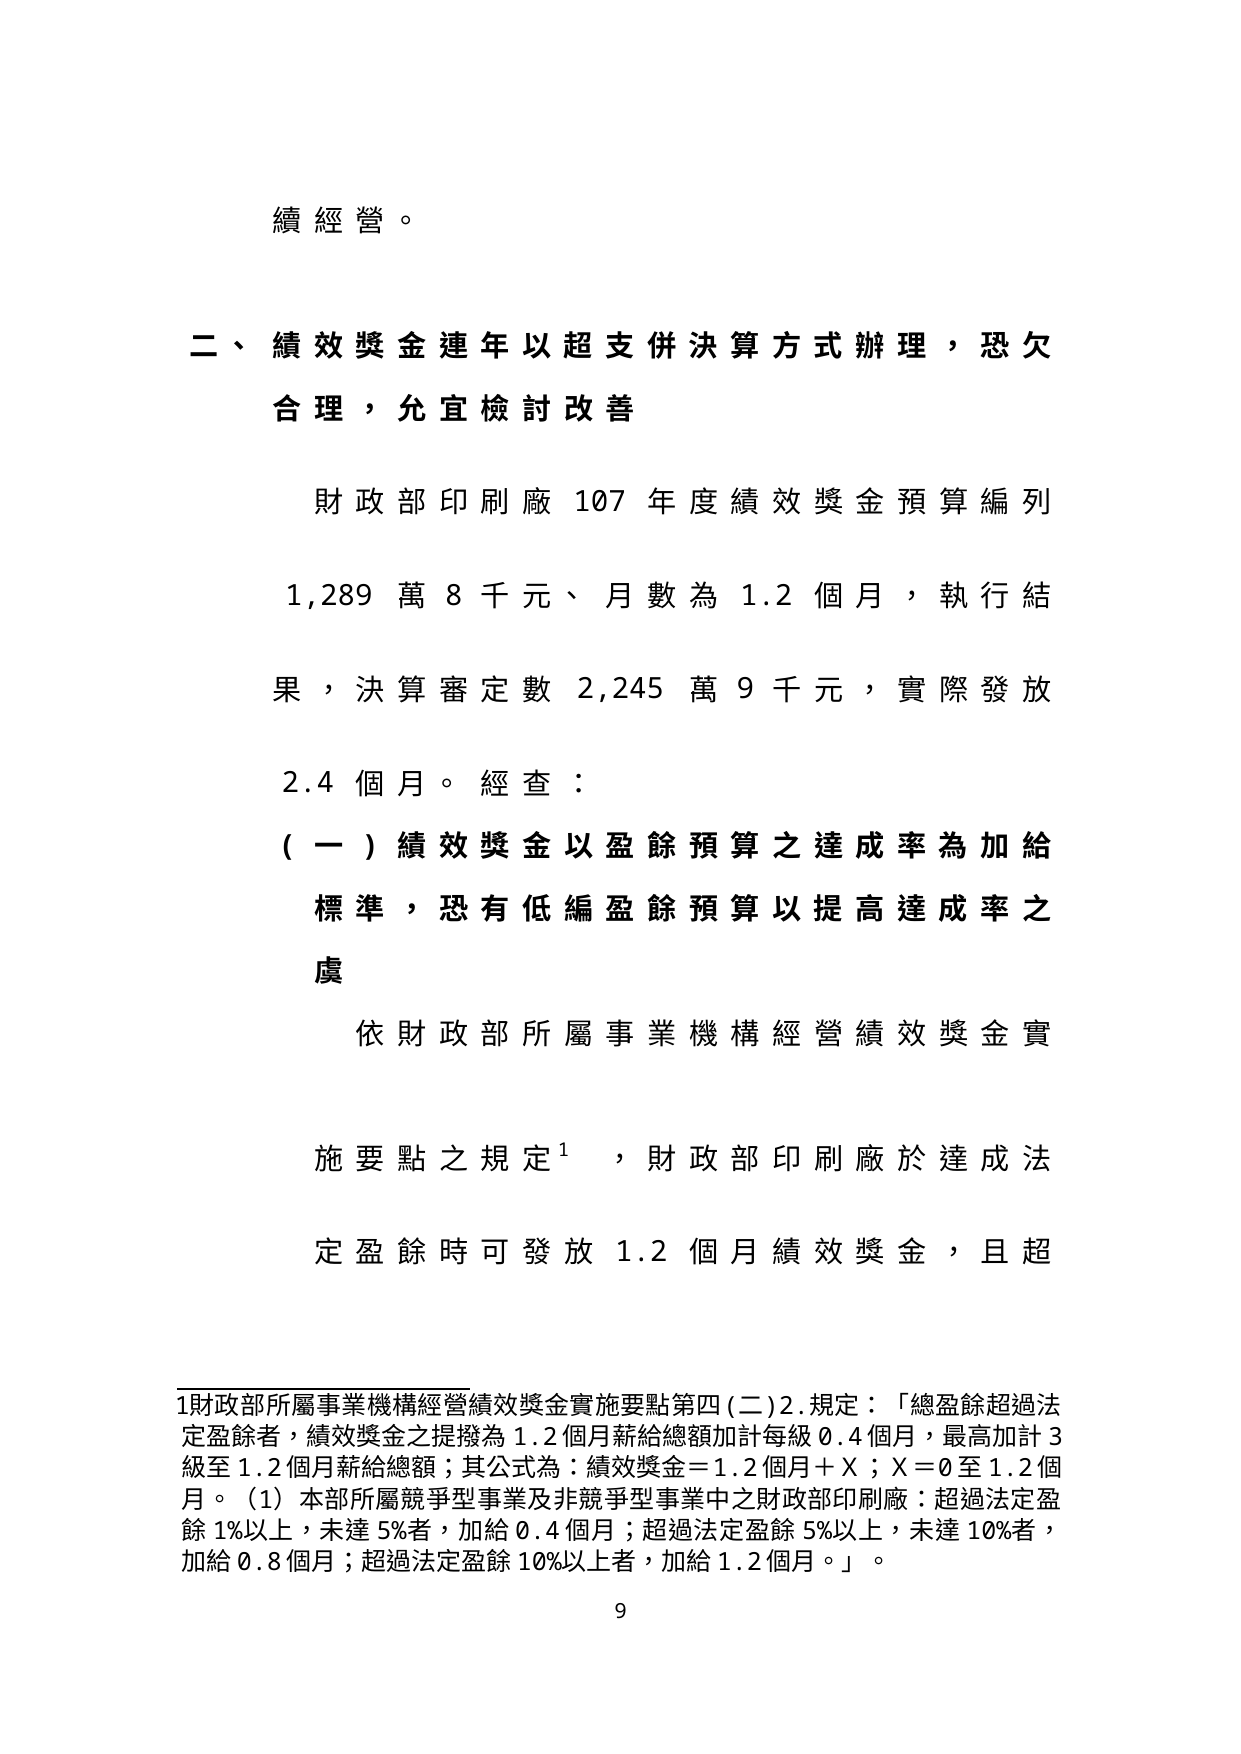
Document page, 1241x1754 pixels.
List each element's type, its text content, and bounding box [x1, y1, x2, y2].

text 依財政部所屬事業機構經營績效獎金實施要點之規定，財政部印刷廠於達成法定盈餘時可發放1.2個月績效獎金，且超 [271, 990, 1058, 1302]
text (一)績效獎金以盈餘預算之達成率為加給標準，恐有低編盈餘預算以提高達成率之虞 [242, 802, 1058, 990]
text 續經營。 [242, 177, 1058, 240]
text 財政部印刷廠107年度績效獎金預算編列1,289萬8千元、月數為1.2個月，執行結果，決算審定數2,245萬9千元，實際發放2.4個月。經查： [242, 427, 1058, 802]
text 財政部所屬事業機構經營績效獎金實施要點第四(二)2.規定：「總盈餘超過法定盈餘者，績效獎金之提撥為1.2個月薪給總額加計每級0.4個月，最高加計3級至1.2個月薪給總額；其公式為：績效獎金＝1.2個月＋Ｘ；Ｘ＝0至1.2個月。（1）本部所屬競爭型事業及非競爭型事業中之財政部印刷廠：超過法定盈餘1%以上，未達5%者，加給0.4個月；超過法定盈餘5%以上，未達10%者，加給0.8個月；超過法定盈餘10%以上者，加給1.2個月。」。 [174, 1389, 1063, 1577]
text 二、績效獎金連年以超支併決算方式辦理，恐欠合理，允宜檢討改善 [183, 302, 1058, 427]
